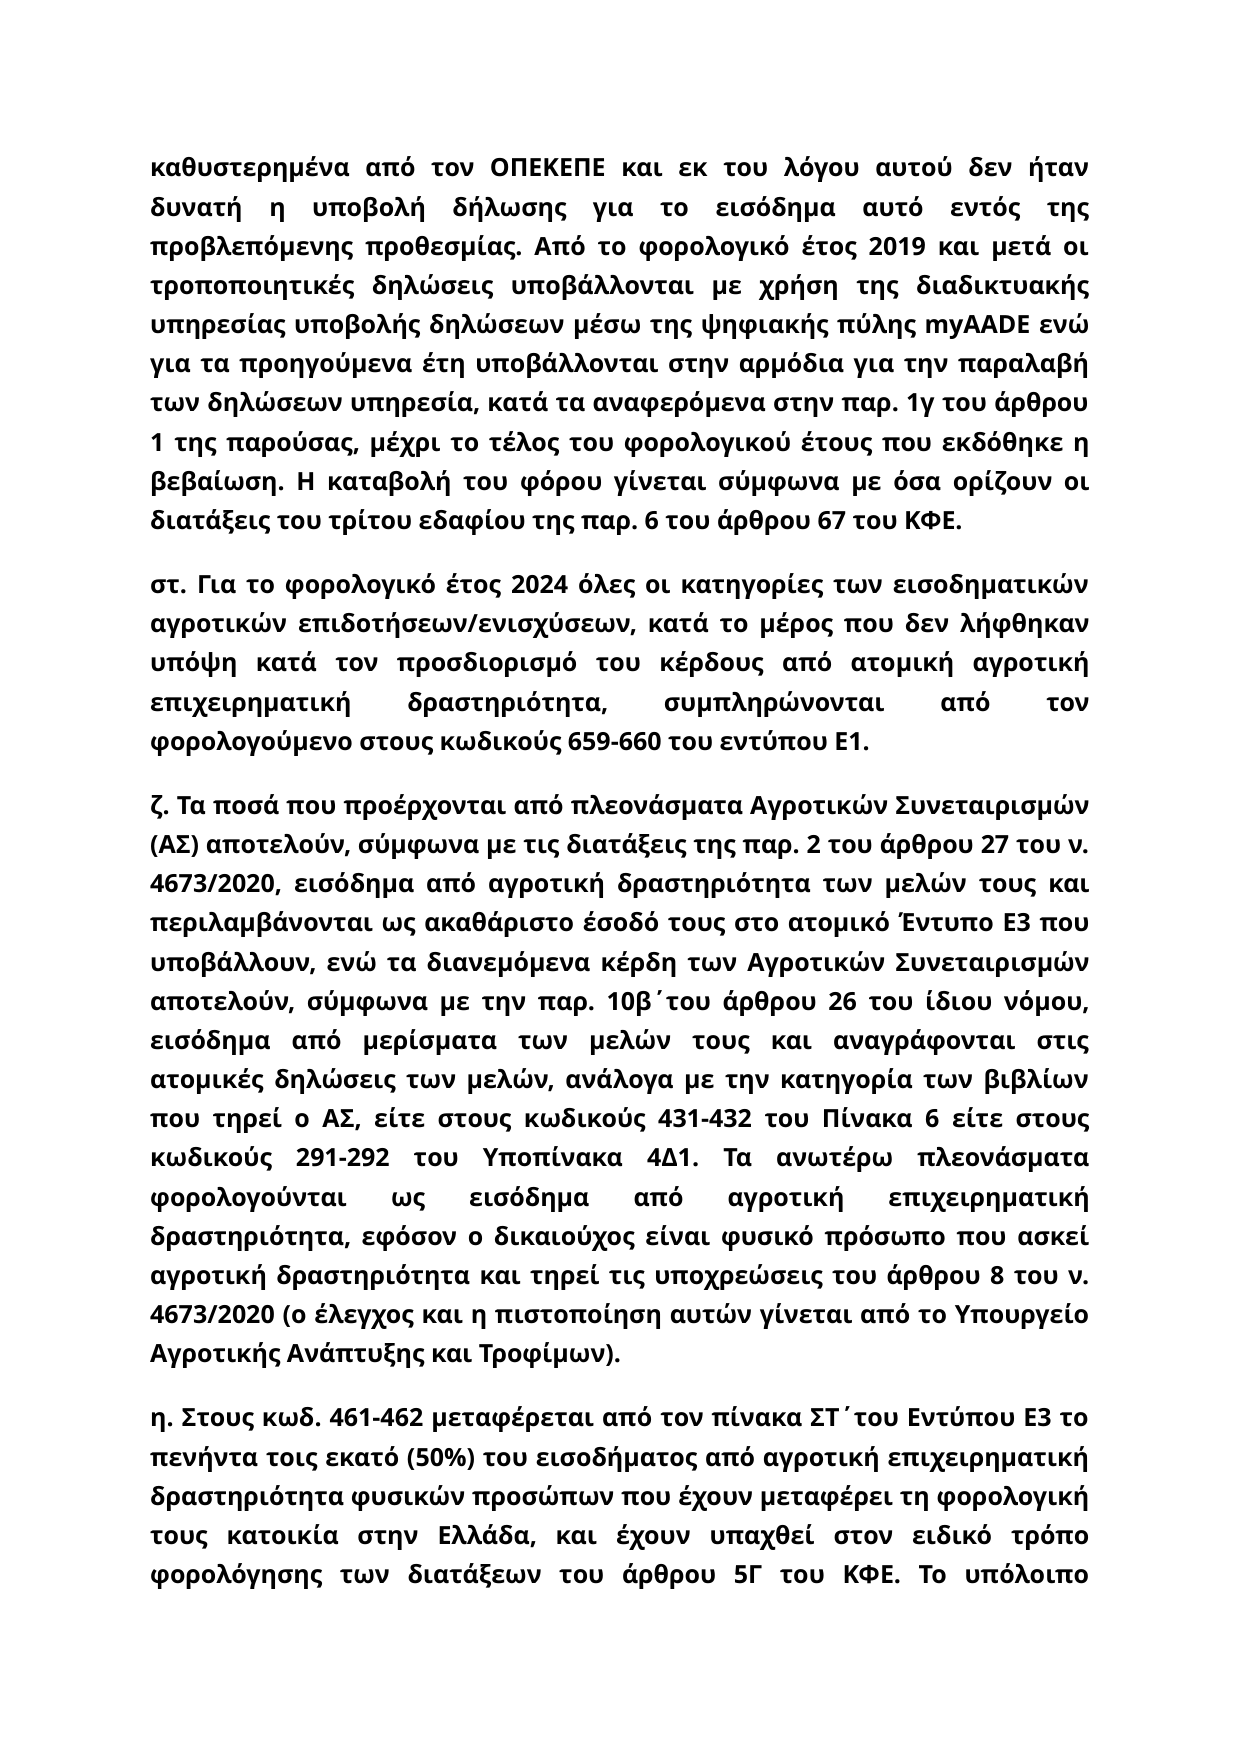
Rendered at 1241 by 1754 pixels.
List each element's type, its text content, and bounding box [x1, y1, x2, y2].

text ζ. Τα ποσά που προέρχονται από πλεονάσματα Αγροτικών Συνεταιρισμών (ΑΣ) αποτελούν, σύμφωνα με τις διατάξεις της παρ. 2 του άρθρου 27 του ν. 4673/2020, εισόδημα από αγροτική δραστηριότητα των μελών τους και περιλαμβάνονται ως ακαθάριστο έσοδό τους στο ατομικό Έντυπο Ε3 που υποβάλλουν, ενώ τα διανεμόμενα κέρδη των Αγροτικών Συνεταιρισμών αποτελούν, σύμφωνα με την παρ. 10β΄του άρθρου 26 του ίδιου νόμου, εισόδημα από μερίσματα των μελών τους και αναγράφονται στις ατομικές δηλώσεις των μελών, ανάλογα με την κατηγορία των βιβλίων που τηρεί ο ΑΣ, είτε στους κωδικούς 431-432 του Πίνακα 6 είτε στους κωδικούς 291-292 του Υποπίνακα 4Δ1. Τα ανωτέρω πλεονάσματα φορολογούνται ως εισόδημα από αγροτική επιχειρηματική δραστηριότητα, εφόσον ο δικαιούχος είναι φυσικό πρόσωπο που ασκεί αγροτική δραστηριότητα και τηρεί τις υποχρεώσεις του άρθρου 8 του ν. 4673/2020 (ο έλεγχος και η πιστοποίηση αυτών γίνεται από το Υπουργείο Αγροτικής Ανάπτυξης και Τροφίμων). [150, 787, 1090, 1370]
text στ. Για το φορολογικό έτος 2024 όλες οι κατηγορίες των εισοδηματικών αγροτικών επιδοτήσεων/ενισχύσεων, κατά το μέρος που δεν λήφθηκαν υπόψη κατά τον προσδιορισμό του κέρδους από ατομική αγροτική επιχειρηματική δραστηριότητα, συμπληρώνονται από τον φορολογούμενο στους κωδικούς 659-660 του εντύπου Ε1. [150, 567, 1090, 757]
text καθυστερημένα από τον ΟΠΕΚΕΠΕ και εκ του λόγου αυτού δεν ήταν δυνατή η υποβολή δήλωσης για το εισόδημα αυτό εντός της προβλεπόμενης προθεσμίας. Από το φορολογικό έτος 2019 και μετά οι τροποποιητικές δηλώσεις υποβάλλονται με χρήση της διαδικτυακής υπηρεσίας υποβολής δηλώσεων μέσω της ψηφιακής πύλης myAADE ενώ για τα προηγούμενα έτη υποβάλλονται στην αρμόδια για την παραλαβή των δηλώσεων υπηρεσία, κατά τα αναφερόμενα στην παρ. 1γ του άρθρου 1 της παρούσας, μέχρι το τέλος του φορολογικού έτους που εκδόθηκε η βεβαίωση. Η καταβολή του φόρου γίνεται σύμφωνα με όσα ορίζουν οι διατάξεις του τρίτου εδαφίου της παρ. 6 του άρθρου 67 του ΚΦΕ. [150, 150, 1090, 537]
text η. Στους κωδ. 461-462 μεταφέρεται από τον πίνακα ΣΤ΄του Εντύπου Ε3 το πενήντα τοις εκατό (50%) του εισοδήματος από αγροτική επιχειρηματική δραστηριότητα φυσικών προσώπων που έχουν μεταφέρει τη φορολογική τους κατοικία στην Ελλάδα, και έχουν υπαχθεί στον ειδικό τρόπο φορολόγησης των διατάξεων του άρθρου 5Γ του ΚΦΕ. Το υπόλοιπο [150, 1400, 1090, 1591]
